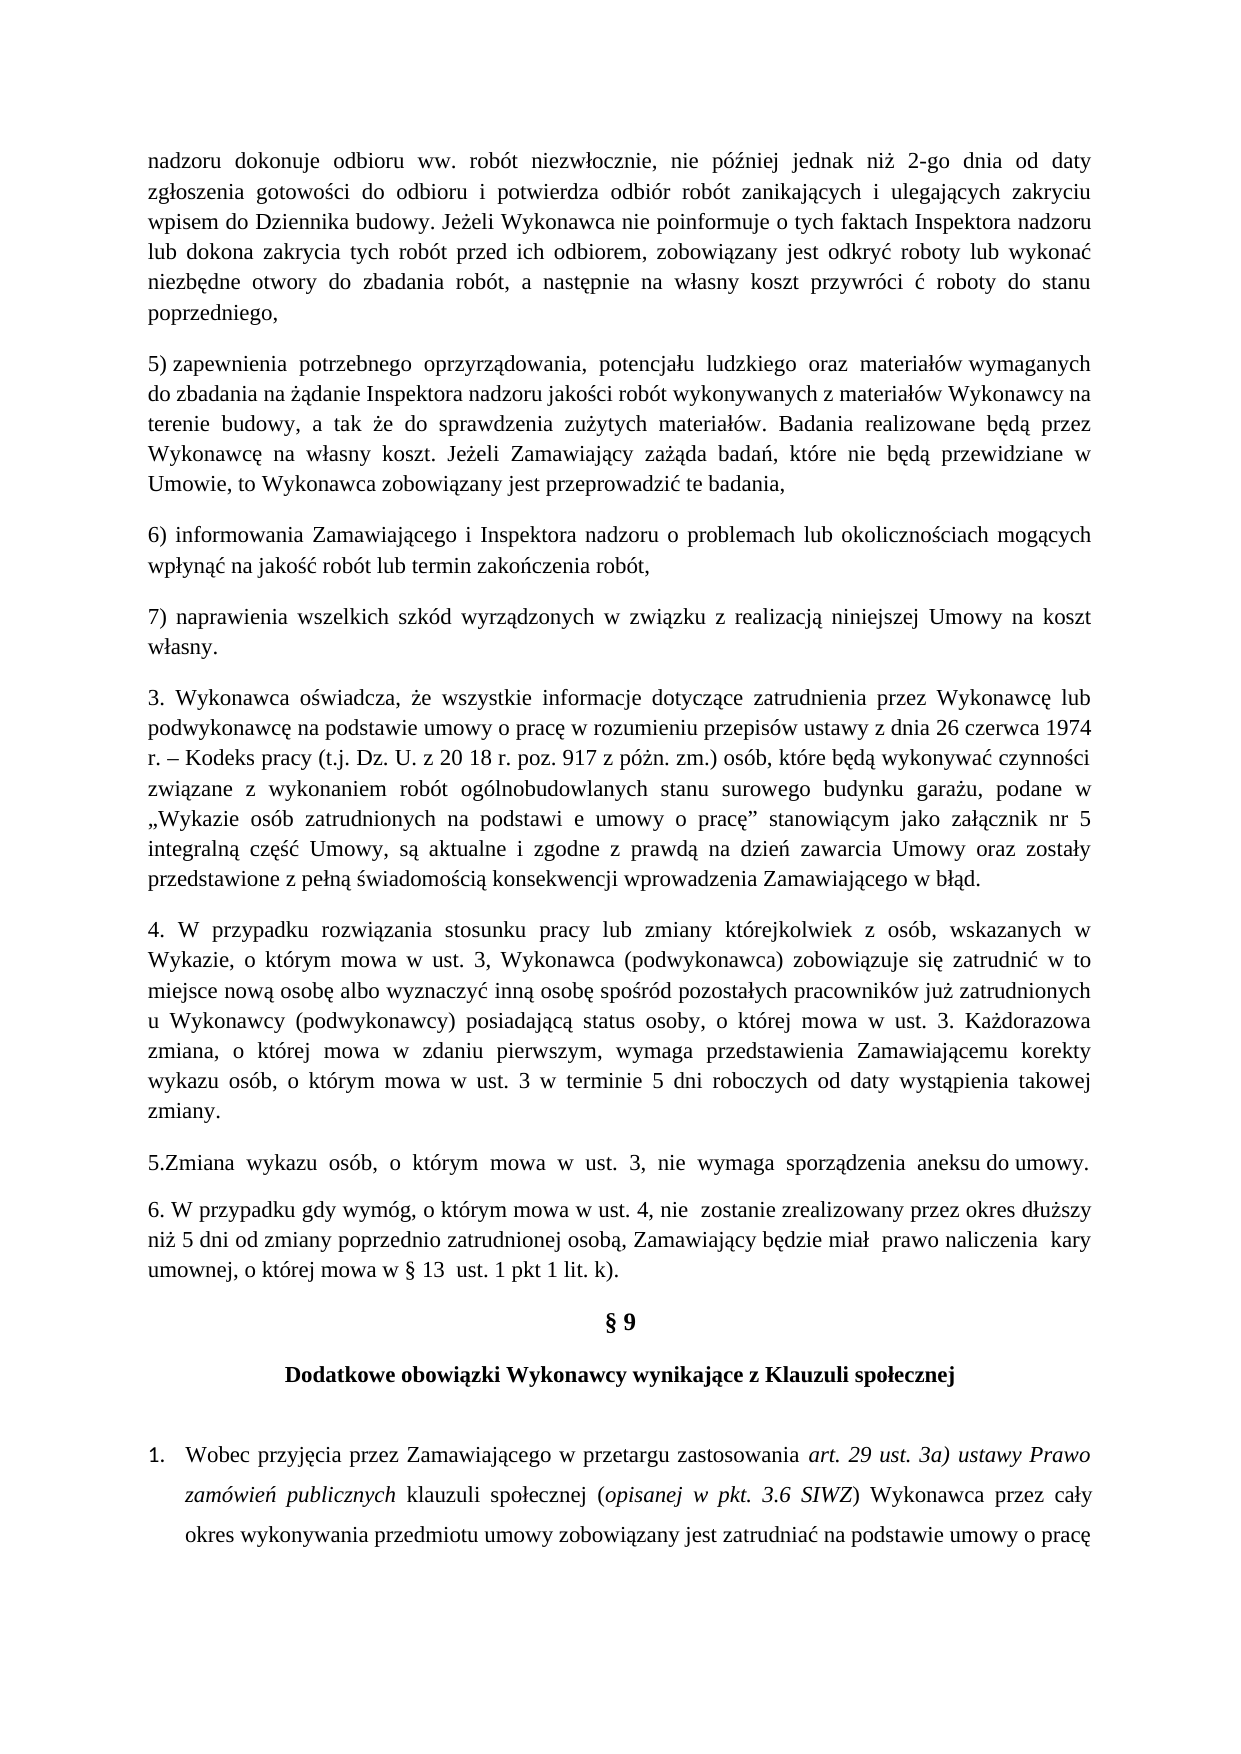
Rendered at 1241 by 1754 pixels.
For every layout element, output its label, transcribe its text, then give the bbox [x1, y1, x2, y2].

text 6. W przypadku gdy wymóg, o którym mowa w ust. 4, nie zostanie zrealizowany przez okres dłuższy niż 5 dni od zmiany poprzednio zatrudnionej osobą, Zamawiający będzie miał prawo naliczenia kary umownej, o której mowa w § 13 ust. 1 pkt 1 lit. k). [148, 1196, 1093, 1283]
text 5) zapewnienia potrzebnego oprzyrządowania, potencjału ludzkiego oraz materiałów wymaganych do zbadania na żądanie Inspektora nadzoru jakości robót wykonywanych z materiałów Wykonawcy na terenie budowy, a tak że do sprawdzenia zużytych materiałów. Badania realizowane będą przez Wykonawcę na własny koszt. Jeżeli Zamawiający zażąda badań, które nie będą przewidziane w Umowie, to Wykonawca zobowiązany jest przeprowadzić te badania, [148, 350, 1093, 497]
text 5.Zmiana wykazu osób, o którym mowa w ust. 3, nie wymaga sporządzenia aneksu do umowy. [148, 1149, 1093, 1175]
text Dodatkowe obowiązki Wykonawcy wynikające z Klauzuli społecznej [148, 1361, 1093, 1387]
text nadzoru dokonuje odbioru ww. robót niezwłocznie, nie później jednak niż 2-go dnia od daty zgłoszenia gotowości do odbioru i potwierdza odbiór robót zanikających i ulegających zakryciu wpisem do Dziennika budowy. Jeżeli Wykonawca nie poinformuje o tych faktach Inspektora nadzoru lub dokona zakrycia tych robót przed ich odbiorem, zobowiązany jest odkryć roboty lub wykonać niezbędne otwory do zbadania robót, a następnie na własny koszt przywróci ć roboty do stanu poprzedniego, [148, 148, 1093, 325]
text 4. W przypadku rozwiązania stosunku pracy lub zmiany którejkolwiek z osób, wskazanych w Wykazie, o którym mowa w ust. 3, Wykonawca (podwykonawca) zobowiązuje się zatrudnić w to miejsce nową osobę albo wyznaczyć inną osobę spośród pozostałych pracowników już zatrudnionych u Wykonawcy (podwykonawcy) posiadającą status osoby, o której mowa w ust. 3. Każdorazowa zmiana, o której mowa w zdaniu pierwszym, wymaga przedstawienia Zamawiającemu korekty wykazu osób, o którym mowa w ust. 3 w terminie 5 dni roboczych od daty wystąpienia takowej zmiany. [148, 916, 1093, 1124]
text 6) informowania Zamawiającego i Inspektora nadzoru o problemach lub okolicznościach mogących wpłynąć na jakość robót lub termin zakończenia robót, [148, 522, 1093, 578]
text 7) naprawienia wszelkich szkód wyrządzonych w związku z realizacją niniejszej Umowy na koszt własny. [148, 603, 1093, 659]
text § 9 [148, 1307, 1093, 1336]
list Wobec przyjęcia przez Zamawiającego w przetargu zastosowania art. 29 ust. 3a) ustawy Prawo zamówień publicznych klauzuli społecznej (opisanej w pkt. 3.6 SIWZ) Wykonawca przez cały okres wykonywania przedmiotu umowy zobowiązany jest zatrudniać na podstawie umowy o pracę [148, 1440, 1093, 1547]
text 3. Wykonawca oświadcza, że wszystkie informacje dotyczące zatrudnienia przez Wykonawcę lub podwykonawcę na podstawie umowy o pracę w rozumieniu przepisów ustawy z dnia 26 czerwca 1974 r. – Kodeks pracy (t.j. Dz. U. z 20 18 r. poz. 917 z póżn. zm.) osób, które będą wykonywać czynności związane z wykonaniem robót ogólnobudowlanych stanu surowego budynku garażu, podane w „Wykazie osób zatrudnionych na podstawi e umowy o pracę” stanowiącym jako załącznik nr 5 integralną część Umowy, są aktualne i zgodne z prawdą na dzień zawarcia Umowy oraz zostały przedstawione z pełną świadomością konsekwencji wprowadzenia Zamawiającego w błąd. [148, 684, 1093, 892]
